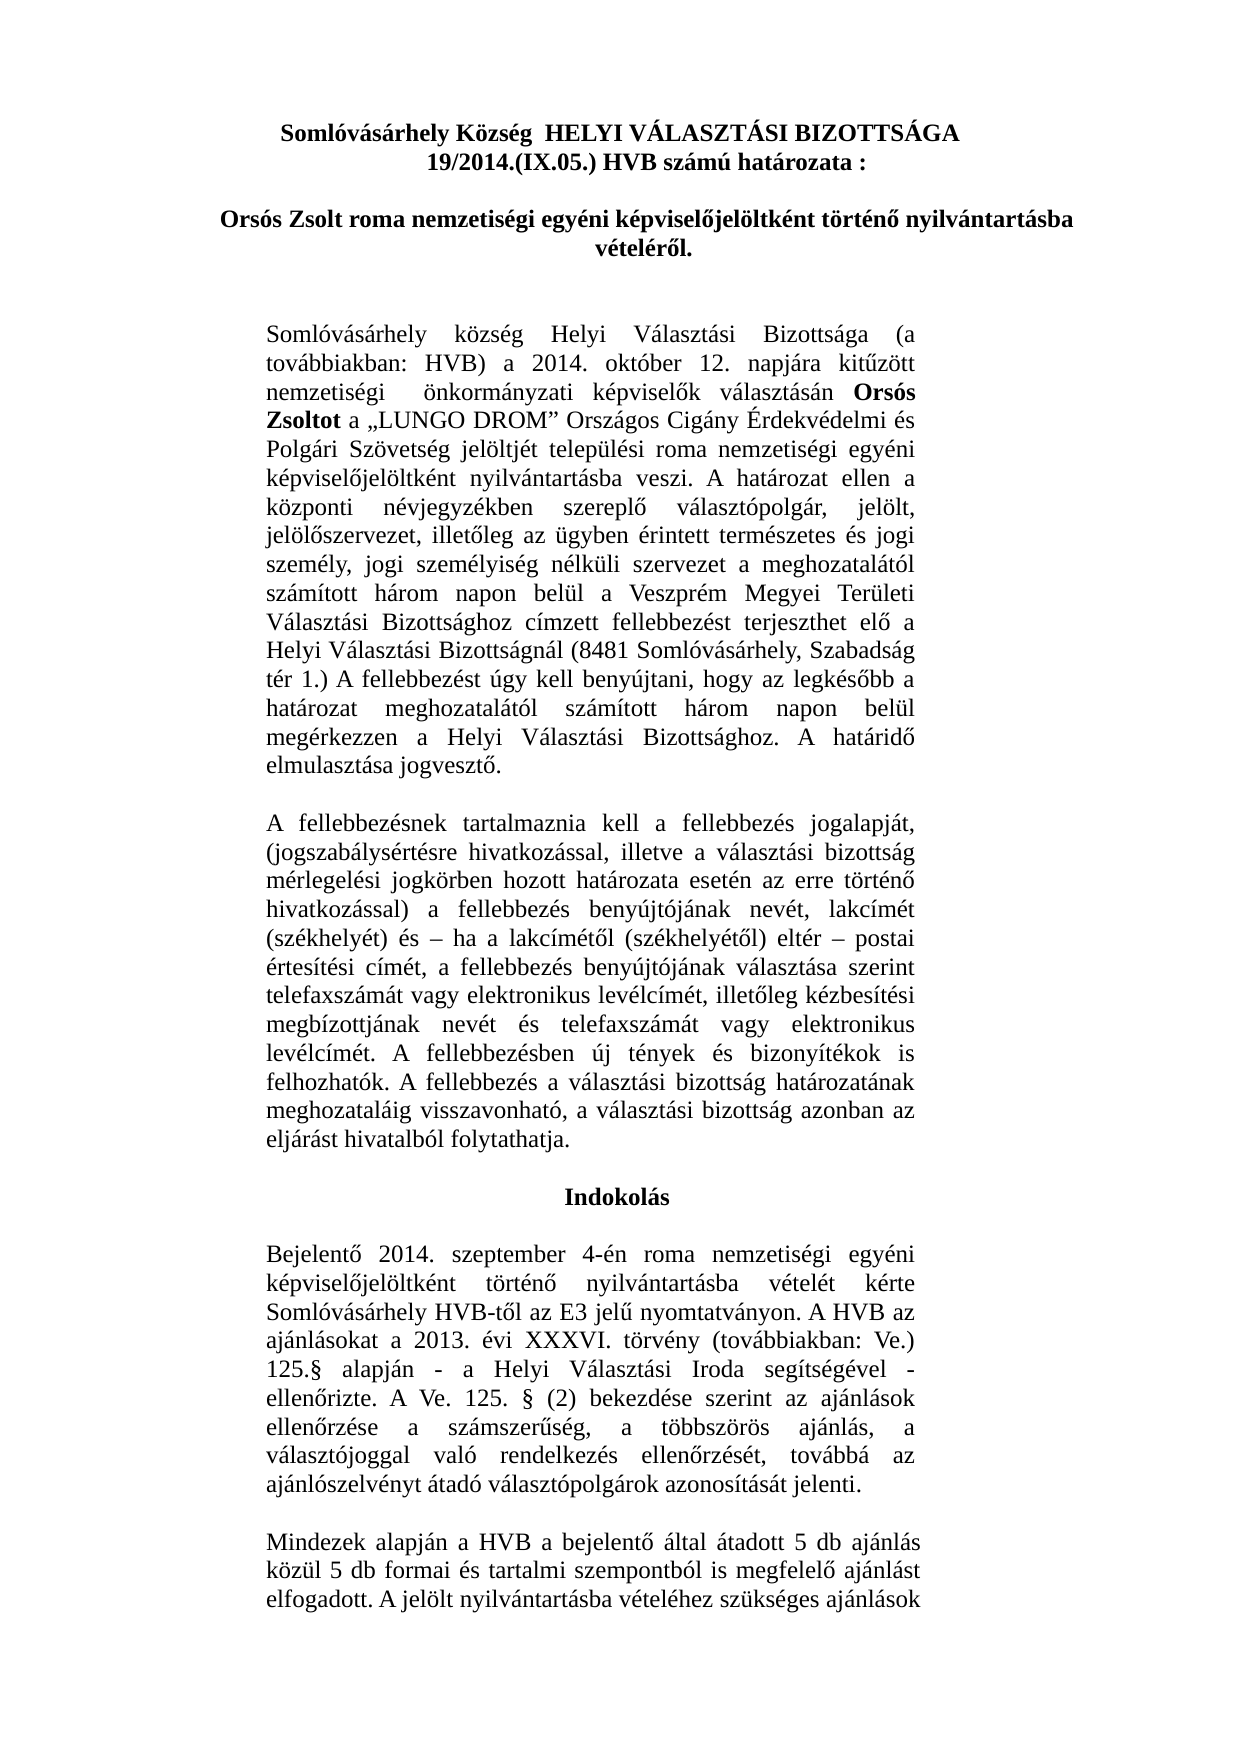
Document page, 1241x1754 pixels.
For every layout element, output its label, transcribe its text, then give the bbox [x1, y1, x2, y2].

text 19/2014.(IX.05.) HVB számú határozata : [195, 147, 1098, 176]
text Somlóvásárhely község Helyi Választási Bizottsága (a továbbiakban: HVB) a 2014. október 12. napjára kitűzött nemzetiségi önkormányzati képviselők választásán Orsós Zsoltot a „LUNGO DROM” Országos Cigány Érdekvédelmi és Polgári Szövetség jelöltjét települési roma nemzetiségi egyéni képviselőjelöltként nyilvántartásba veszi. A határozat ellen a központi névjegyzékben szereplő választópolgár, jelölt, jelölőszervezet, illetőleg az ügyben érintett természetes és jogi személy, jogi személyiség nélküli szervezet a meghozatalától számított három napon belül a Veszprém Megyei Területi Választási Bizottsághoz címzett fellebbezést terjeszthet elő a Helyi Választási Bizottságnál (8481 Somlóvásárhely, Szabadság tér 1.) A fellebbezést úgy kell benyújtani, hogy az legkésőbb a határozat meghozatalától számított három napon belül megérkezzen a Helyi Választási Bizottsághoz. A határidő elmulasztása jogvesztő. [266, 319, 915, 779]
text Orsós Zsolt roma nemzetiségi egyéni képviselőjelöltként történő nyilvántartásba vételéről. [195, 204, 1098, 262]
text Mindezek alapján a HVB a bejelentő által átadott 5 db ajánlás közül 5 db formai és tartalmi szempontból is megfelelő ajánlást elfogadott. A jelölt nyilvántartásba vételéhez szükséges ajánlások [266, 1527, 921, 1613]
text Indokolás [118, 1182, 1122, 1211]
text A fellebbezésnek tartalmaznia kell a fellebbezés jogalapját, (jogszabálysértésre hivatkozással, illetve a választási bizottság mérlegelési jogkörben hozott határozata esetén az erre történő hivatkozással) a fellebbezés benyújtójának nevét, lakcímét (székhelyét) és – ha a lakcímétől (székhelyétől) eltér – postai értesítési címét, a fellebbezés benyújtójának választása szerint telefaxszámát vagy elektronikus levélcímét, illetőleg kézbesítési megbízottjának nevét és telefaxszámát vagy elektronikus levélcímét. A fellebbezésben új tények és bizonyítékok is felhozhatók. A fellebbezés a választási bizottság határozatának meghozataláig visszavonható, a választási bizottság azonban az eljárást hivatalból folytathatja. [266, 808, 915, 1153]
text Somlóvásárhely Község HELYI VÁLASZTÁSI BIZOTTSÁGA [118, 118, 1122, 147]
text Bejelentő 2014. szeptember 4-én roma nemzetiségi egyéni képviselőjelöltként történő nyilvántartásba vételét kérte Somlóvásárhely HVB-től az E3 jelű nyomtatványon. A HVB az ajánlásokat a 2013. évi XXXVI. törvény (továbbiakban: Ve.) 125.§ alapján - a Helyi Választási Iroda segítségével - ellenőrizte. A Ve. 125. § (2) bekezdése szerint az ajánlások ellenőrzése a számszerűség, a többszörös ajánlás, a választójoggal való rendelkezés ellenőrzését, továbbá az ajánlószelvényt átadó választópolgárok azonosítását jelenti. [266, 1239, 915, 1498]
